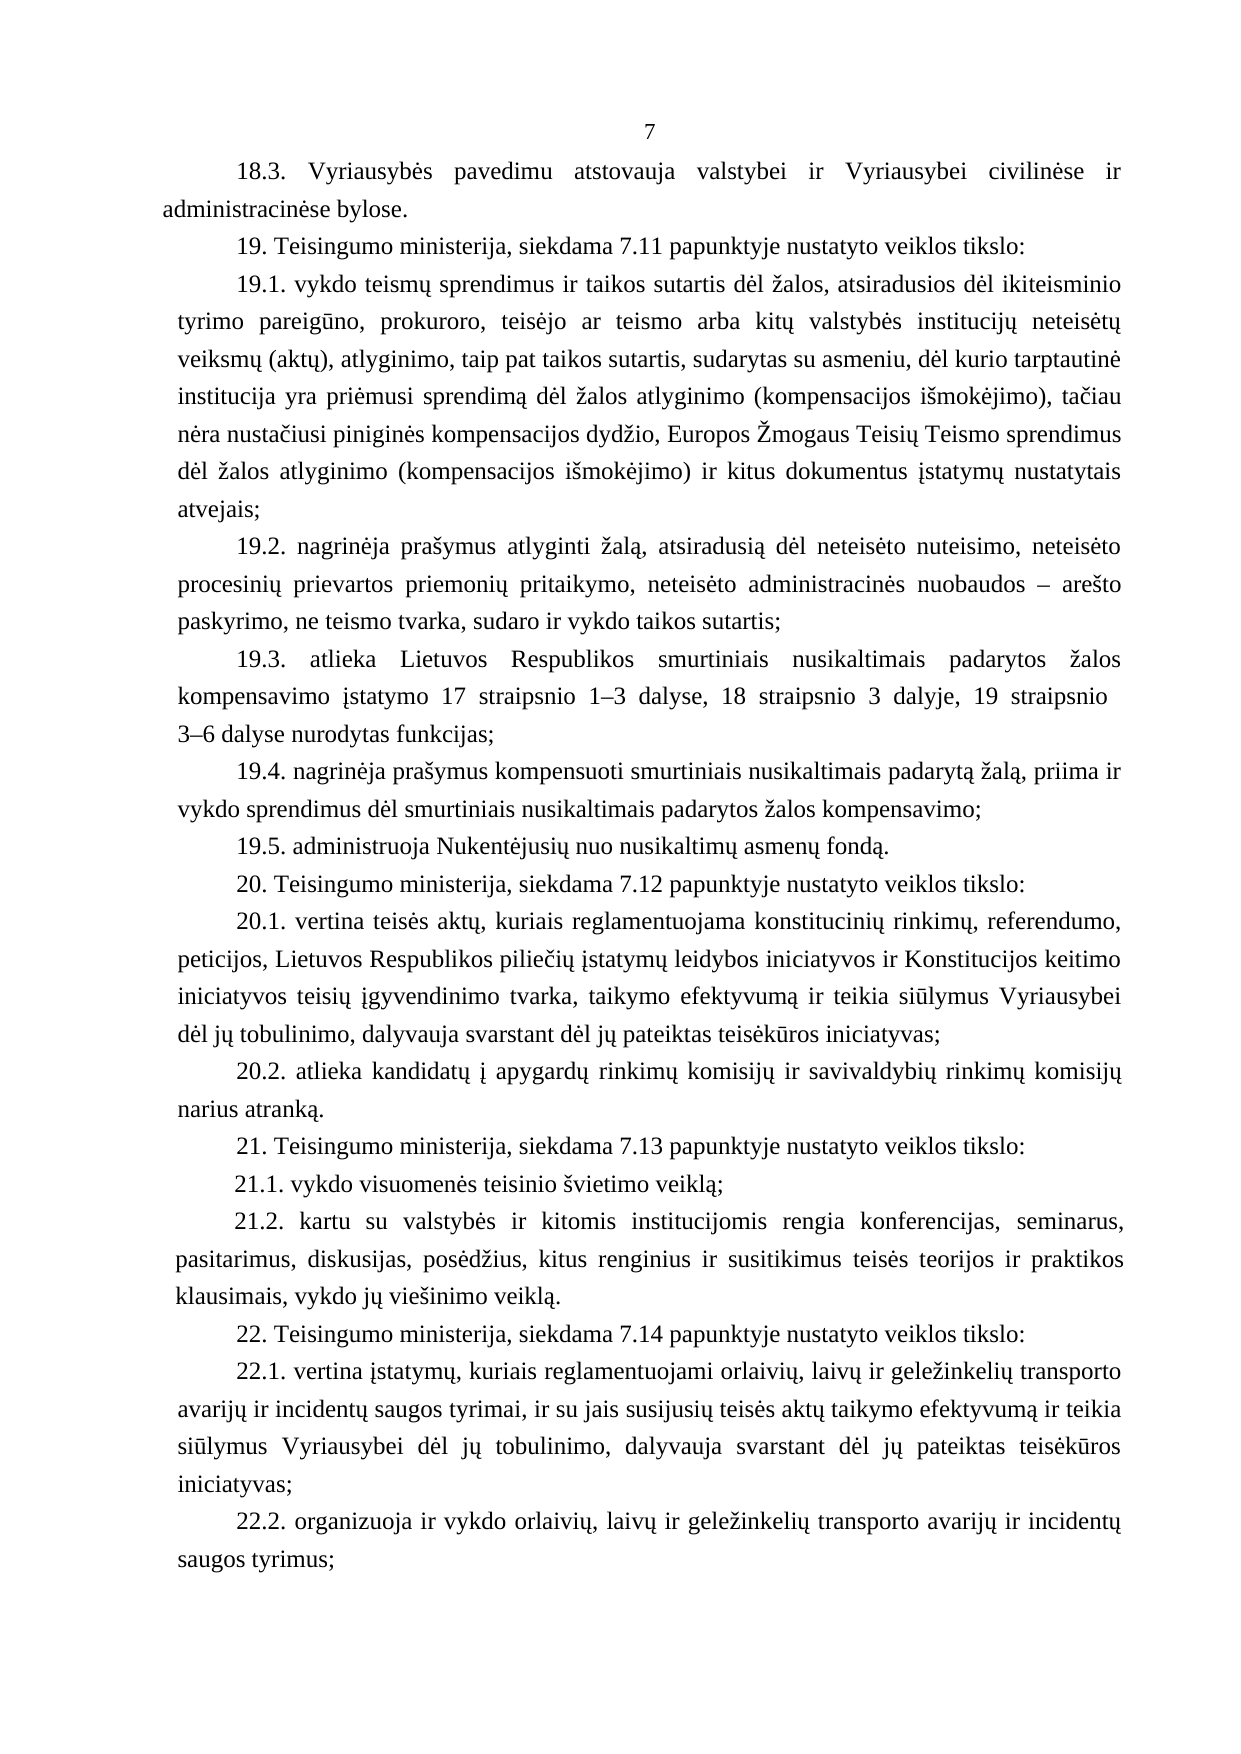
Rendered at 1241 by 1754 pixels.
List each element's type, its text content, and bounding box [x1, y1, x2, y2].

text 20.2. atlieka kandidatų į apygardų rinkimų komisijų ir savivaldybių rinkimų komisijų narius atranką. [177, 1048, 1122, 1123]
text 22.2. organizuoja ir vykdo orlaivių, laivų ir geležinkelių transporto avarijų ir incidentų saugos tyrimus; [177, 1498, 1122, 1573]
text 19.2. nagrinėja prašymus atlyginti žalą, atsiradusią dėl neteisėto nuteisimo, neteisėto procesinių prievartos priemonių pritaikymo, neteisėto administracinės nuobaudos – arešto paskyrimo, ne teismo tvarka, sudaro ir vykdo taikos sutartis; [177, 523, 1122, 635]
text 22. Teisingumo ministerija, siekdama 7.14 papunktyje nustatyto veiklos tikslo: [177, 1310, 1122, 1348]
text 21.2. kartu su valstybės ir kitomis institucijomis rengia konferencijas, seminarus, pasitarimus, diskusijas, posėdžius, kitus renginius ir susitikimus teisės teorijos ir praktikos klausimais, vykdo jų viešinimo veiklą. [175, 1198, 1124, 1310]
text 19.4. nagrinėja prašymus kompensuoti smurtiniais nusikaltimais padarytą žalą, priima ir vykdo sprendimus dėl smurtiniais nusikaltimais padarytos žalos kompensavimo; [177, 748, 1122, 823]
text 19.1. vykdo teismų sprendimus ir taikos sutartis dėl žalos, atsiradusios dėl ikiteisminio tyrimo pareigūno, prokuroro, teisėjo ar teismo arba kitų valstybės institucijų neteisėtų veiksmų (aktų), atlyginimo, taip pat taikos sutartis, sudarytas su asmeniu, dėl kurio tarptautinė institucija yra priėmusi sprendimą dėl žalos atlyginimo (kompensacijos išmokėjimo), tačiau nėra nustačiusi piniginės kompensacijos dydžio, Europos Žmogaus Teisių Teismo sprendimus dėl žalos atlyginimo (kompensacijos išmokėjimo) ir kitus dokumentus įstatymų nustatytais atvejais; [177, 260, 1122, 523]
text 20.1. vertina teisės aktų, kuriais reglamentuojama konstitucinių rinkimų, referendumo, peticijos, Lietuvos Respublikos piliečių įstatymų leidybos iniciatyvos ir Konstitucijos keitimo iniciatyvos teisių įgyvendinimo tvarka, taikymo efektyvumą ir teikia siūlymus Vyriausybei dėl jų tobulinimo, dalyvauja svarstant dėl jų pateiktas teisėkūros iniciatyvas; [177, 898, 1122, 1048]
text 21. Teisingumo ministerija, siekdama 7.13 papunktyje nustatyto veiklos tikslo: [177, 1123, 1122, 1160]
text 22.1. vertina įstatymų, kuriais reglamentuojami orlaivių, laivų ir geležinkelių transporto avarijų ir incidentų saugos tyrimai, ir su jais susijusių teisės aktų taikymo efektyvumą ir teikia siūlymus Vyriausybei dėl jų tobulinimo, dalyvauja svarstant dėl jų pateiktas teisėkūros iniciatyvas; [177, 1348, 1122, 1498]
text 18.3. Vyriausybės pavedimu atstovauja valstybei ir Vyriausybei civilinėse ir administracinėse bylose. [162, 148, 1122, 223]
text 20. Teisingumo ministerija, siekdama 7.12 papunktyje nustatyto veiklos tikslo: [177, 860, 1122, 898]
text 19.5. administruoja Nukentėjusių nuo nusikaltimų asmenų fondą. [177, 823, 1122, 860]
text 19.3. atlieka Lietuvos Respublikos smurtiniais nusikaltimais padarytos žalos kompensavimo įstatymo 17 straipsnio 1–3 dalyse, 18 straipsnio 3 dalyje, 19 straipsnio 3–6 dalyse nurodytas funkcijas; [177, 635, 1122, 748]
text 19. Teisingumo ministerija, siekdama 7.11 papunktyje nustatyto veiklos tikslo: [177, 223, 1122, 260]
text 21.1. vykdo visuomenės teisinio švietimo veiklą; [175, 1160, 1124, 1198]
